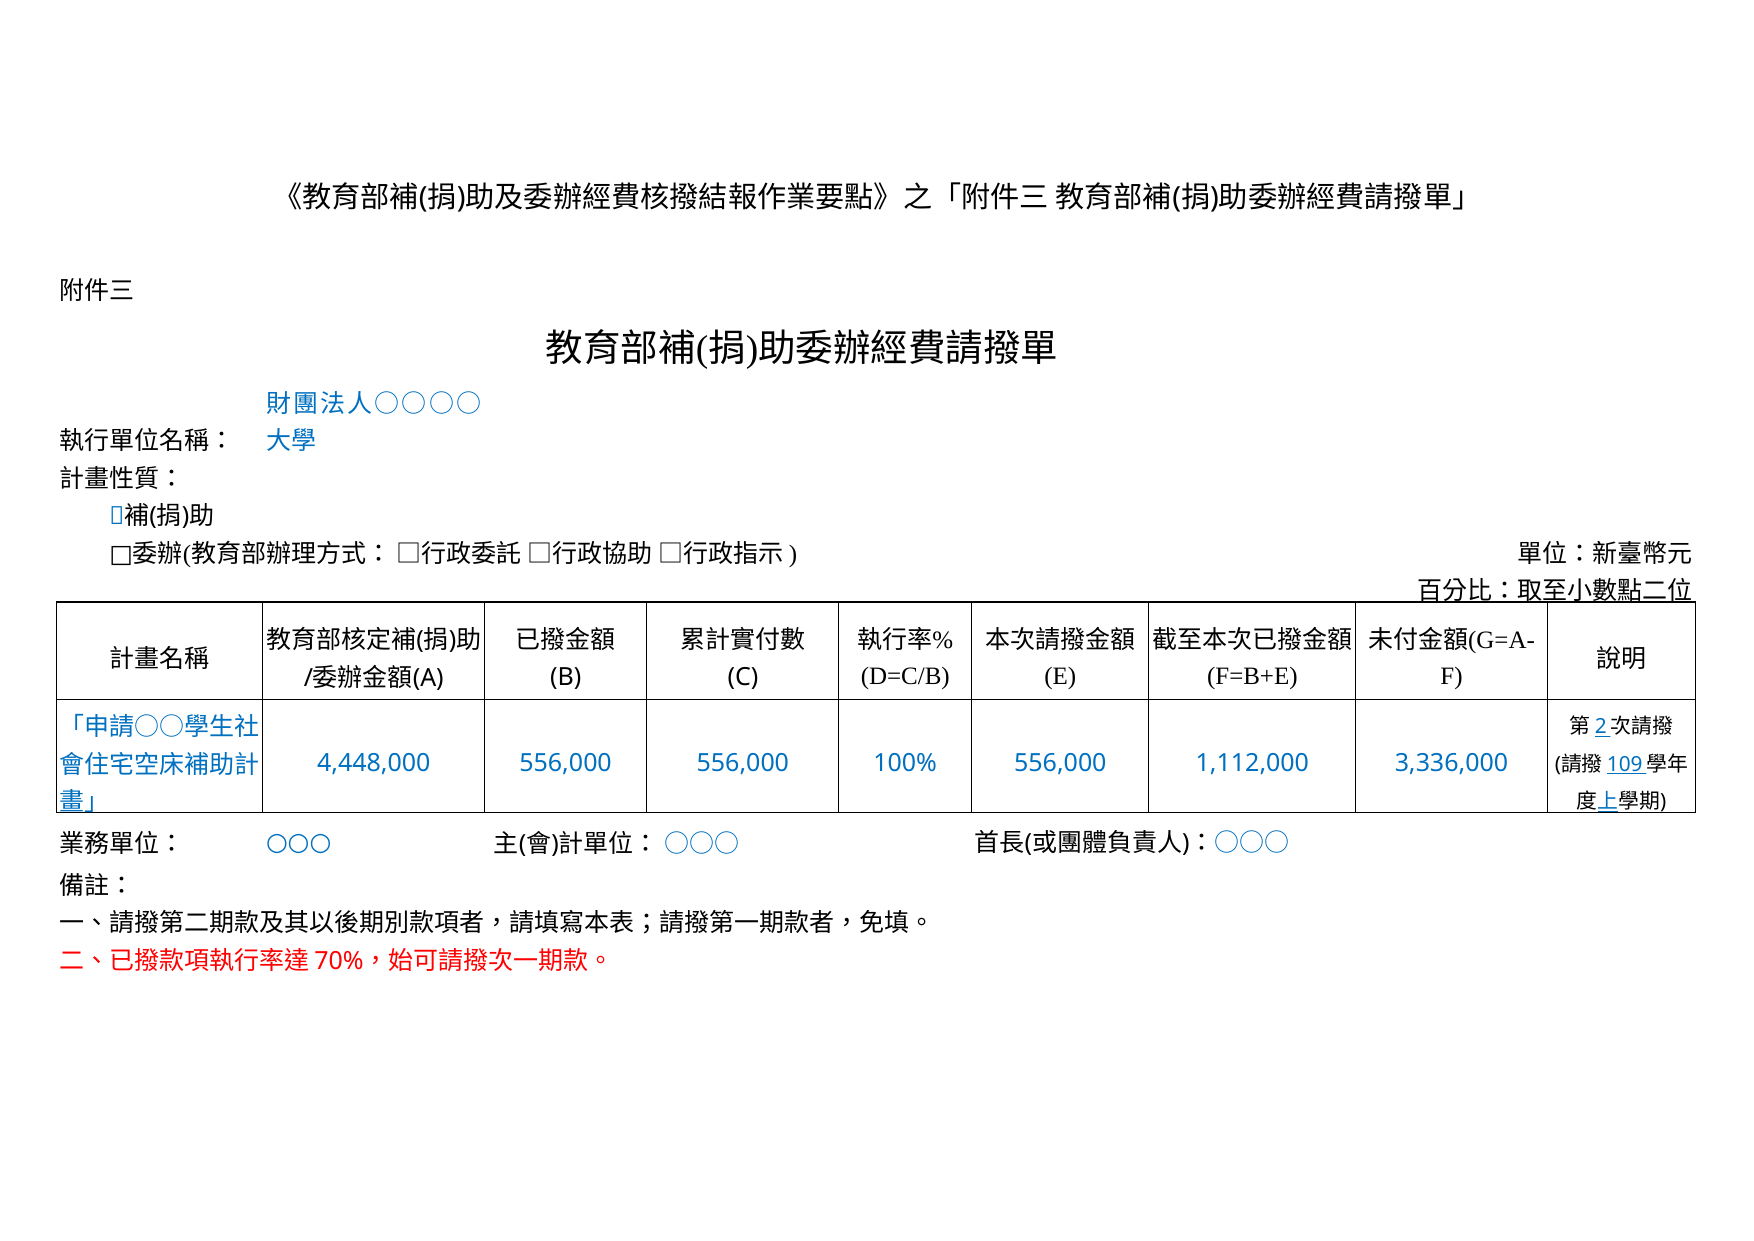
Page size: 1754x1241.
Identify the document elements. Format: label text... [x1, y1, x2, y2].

table_cell 執行率% (D=C/B) [839, 603, 971, 699]
table_cell [971, 451, 1149, 489]
table_cell [484, 451, 647, 489]
table_cell 財團法人○○○○大學 [263, 376, 484, 451]
table_cell 備註： 一、請撥第二期款及其以後期別款項者，請填寫本表；請撥第一期款者，免填。 二、已撥款項執行率達70%，始可請撥次一期款。 [56, 859, 1695, 971]
table_cell 100% [839, 700, 971, 812]
table_cell 556,000 [647, 700, 838, 812]
table_cell 計畫名稱 [57, 603, 262, 699]
table_cell [263, 451, 484, 489]
table_cell ○○○ [263, 815, 484, 854]
table_cell 已撥金額 (B) [485, 603, 646, 699]
table_cell 本次請撥金額 (E) [972, 603, 1148, 699]
table_cell [1547, 489, 1695, 526]
text 《教育部補(捐)助及委辦經費核撥結報作業要點》之「附件三 教育部補(捐)助委辦經費請撥單」 [59, 151, 1695, 226]
table_header 附件三 [56, 264, 263, 301]
table_header [263, 264, 484, 301]
table_cell [1547, 815, 1695, 854]
table_cell 未付金額(G=A-F) [1356, 603, 1547, 699]
table_cell [839, 376, 971, 451]
table_cell [1547, 376, 1695, 451]
table_cell 主(會)計單位： ○○○ [484, 815, 838, 854]
table_cell 執行單位名稱： [56, 376, 263, 451]
table_cell 第2次請撥 (請撥109學年度上學期) [1548, 700, 1695, 812]
table_header [647, 264, 838, 301]
table_cell [1355, 815, 1547, 854]
table_cell [647, 451, 838, 489]
table_cell □委辦(教育部辦理方式： □行政委託 □行政協助 □行政指示 ) [56, 526, 838, 564]
table_cell 556,000 [972, 700, 1148, 812]
table_cell [1149, 526, 1355, 564]
table_cell 教育部補(捐)助委辦經費請撥單 [56, 301, 1547, 376]
table_cell [647, 376, 838, 451]
table_cell 累計實付數 (C) [647, 603, 838, 699]
table_cell 「申請○○學生社會住宅空床補助計畫」 [57, 700, 262, 812]
table_cell 1,112,000 [1149, 700, 1355, 812]
table_cell 補(捐)助 [56, 489, 1547, 526]
table_cell 說明 [1548, 603, 1695, 699]
table_cell [971, 526, 1149, 564]
table_header [484, 264, 647, 301]
table_cell [1547, 451, 1695, 489]
table_cell 教育部核定補(捐)助/委辦金額(A) [263, 603, 484, 699]
table_cell [839, 815, 971, 854]
table_cell [1355, 451, 1547, 489]
table_cell [1149, 376, 1355, 451]
table_header [1149, 264, 1355, 301]
table_cell [1355, 376, 1547, 451]
table_header [971, 264, 1149, 301]
table_cell 計畫性質： [56, 451, 263, 489]
table_header [1547, 264, 1695, 301]
table_cell 556,000 [485, 700, 646, 812]
table_cell 截至本次已撥金額(F=B+E) [1149, 603, 1355, 699]
table_cell [839, 526, 971, 564]
table_cell 單位：新臺幣元 [1355, 526, 1695, 564]
table_cell [839, 451, 971, 489]
table_cell [1547, 301, 1695, 376]
table_header [839, 264, 971, 301]
table_cell [484, 376, 647, 451]
table_cell [1149, 451, 1355, 489]
table_cell 3,336,000 [1356, 700, 1547, 812]
table_cell 4,448,000 [263, 700, 484, 812]
table_cell 首長(或團體負責人)：○○○ [971, 815, 1355, 854]
table_cell 百分比：取至小數點二位 [56, 564, 1695, 601]
table_cell 業務單位： [56, 815, 263, 854]
table_header [1355, 264, 1547, 301]
table_cell [971, 376, 1149, 451]
